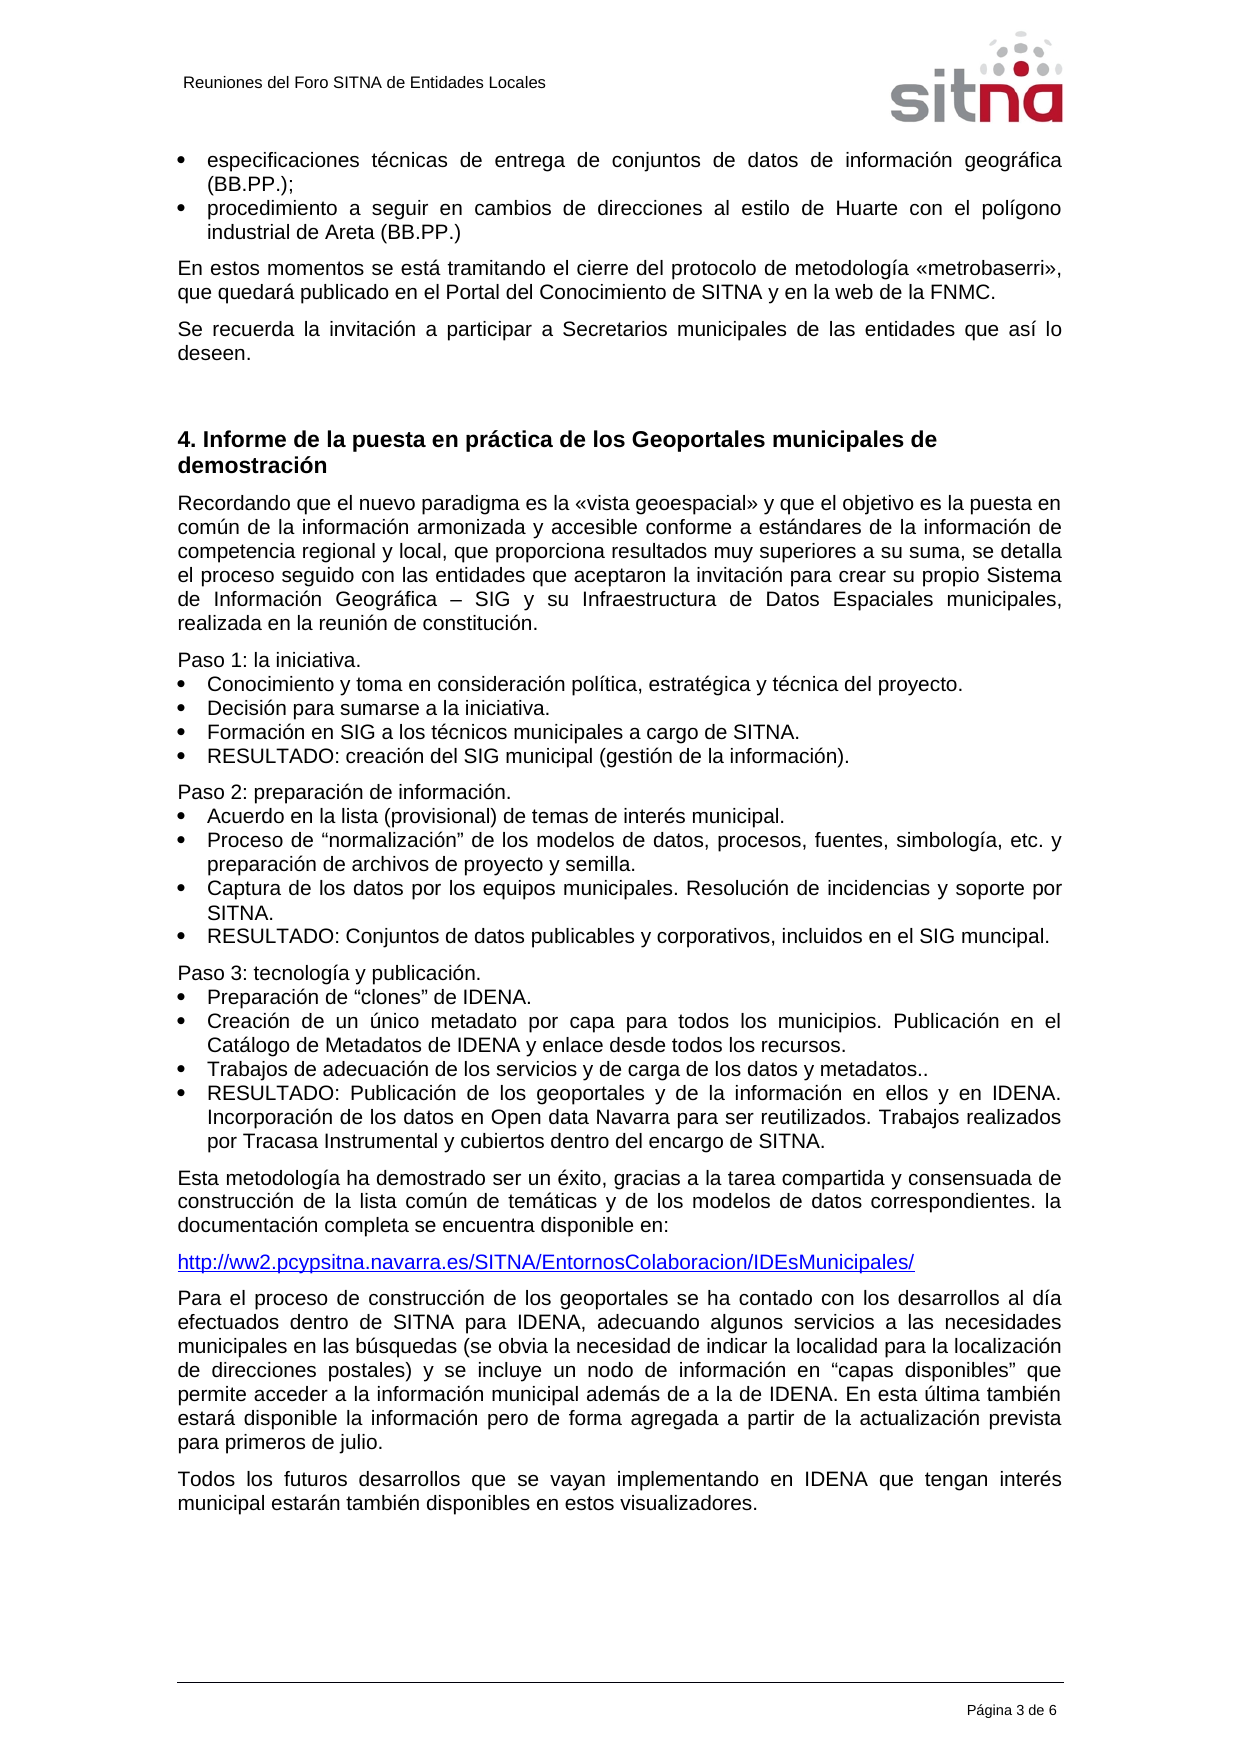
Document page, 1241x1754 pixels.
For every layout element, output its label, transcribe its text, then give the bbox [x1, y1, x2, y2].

text Todos los futuros desarrollos que se vayan implementando en IDENA que tengan interés municipal estarán también disponibles en estos visualizadores. [177, 1466, 1063, 1514]
text En estos momentos se está tramitando el cierre del protocolo de metodología «metrobaserri», que quedará publicado en el Portal del Conocimiento de SITNA y en la web de la FNMC. [177, 256, 1063, 304]
list Trabajos de adecuación de los servicios y de carga de los datos y metadatos.. [177, 1057, 1063, 1081]
text Paso 2: preparación de información. [177, 780, 1063, 804]
text Paso 3: tecnología y publicación. [177, 961, 1063, 985]
list Preparación de “clones” de IDENA. [177, 985, 1063, 1009]
list RESULTADO: Publicación de los geoportales y de la información en ellos y en IDENA. Incorporación de los datos en Open data Navarra para ser reutilizados. Trabajos realizados por Tracasa Instrumental y cubiertos dentro del encargo de SITNA. [177, 1081, 1063, 1153]
text Se recuerda la invitación a participar a Secretarios municipales de las entidades que así lo deseen. [177, 317, 1063, 364]
text Esta metodología ha demostrado ser un éxito, gracias a la tarea compartida y consensuada de construcción de la lista común de temáticas y de los modelos de datos correspondientes. la documentación completa se encuentra disponible en: [177, 1165, 1063, 1237]
list Captura de los datos por los equipos municipales. Resolución de incidencias y soporte por SITNA. [177, 876, 1063, 924]
list Formación en SIG a los técnicos municipales a cargo de SITNA. [177, 719, 1063, 744]
list RESULTADO: Conjuntos de datos publicables y corporativos, incluidos en el SIG muncipal. [177, 924, 1063, 948]
list Creación de un único metadato por capa para todos los municipios. Publicación en el Catálogo de Metadatos de IDENA y enlace desde todos los recursos. [177, 1009, 1063, 1057]
list Conocimiento y toma en consideración política, estratégica y técnica del proyecto. [177, 671, 1063, 696]
list procedimiento a seguir en cambios de direcciones al estilo de Huarte con el polígono industrial de Areta (BB.PP.) [177, 196, 1063, 244]
list Acuerdo en la lista (provisional) de temas de interés municipal. [177, 804, 1063, 828]
list Proceso de “normalización” de los modelos de datos, procesos, fuentes, simbología, etc. y preparación de archivos de proyecto y semilla. [177, 828, 1063, 876]
picture [889, 29, 1064, 124]
list especificaciones técnicas de entrega de conjuntos de datos de información geográfica (BB.PP.); [177, 148, 1063, 196]
subtitle 4. Informe de la puesta en práctica de los Geoportales municipales de demostración [177, 426, 1063, 479]
text Paso 1: la iniciativa. [177, 647, 1063, 671]
text http://ww2.pcypsitna.navarra.es/SITNA/EntornosColaboracion/IDEsMunicipales/ [177, 1250, 1063, 1274]
list Decisión para sumarse a la iniciativa. [177, 696, 1063, 719]
text Para el proceso de construcción de los geoportales se ha contado con los desarrollos al día efectuados dentro de SITNA para IDENA, adecuando algunos servicios a las necesidades municipales en las búsquedas (se obvia la necesidad de indicar la localidad para la localización de direcciones postales) y se incluye un nodo de información en “capas disponibles” que permite acceder a la información municipal además de a la de IDENA. En esta última también estará disponible la información pero de forma agregada a partir de la actualización prevista para primeros de julio. [177, 1286, 1063, 1454]
list RESULTADO: creación del SIG municipal (gestión de la información). [177, 744, 1063, 768]
text Recordando que el nuevo paradigma es la «vista geoespacial» y que el objetivo es la puesta en común de la información armonizada y accesible conforme a estándares de la información de competencia regional y local, que proporciona resultados muy superiores a su suma, se detalla el proceso seguido con las entidades que aceptaron la invitación para crear su propio Sistema de Información Geográfica – SIG y su Infraestructura de Datos Espaciales municipales, realizada en la reunión de constitución. [177, 491, 1063, 635]
